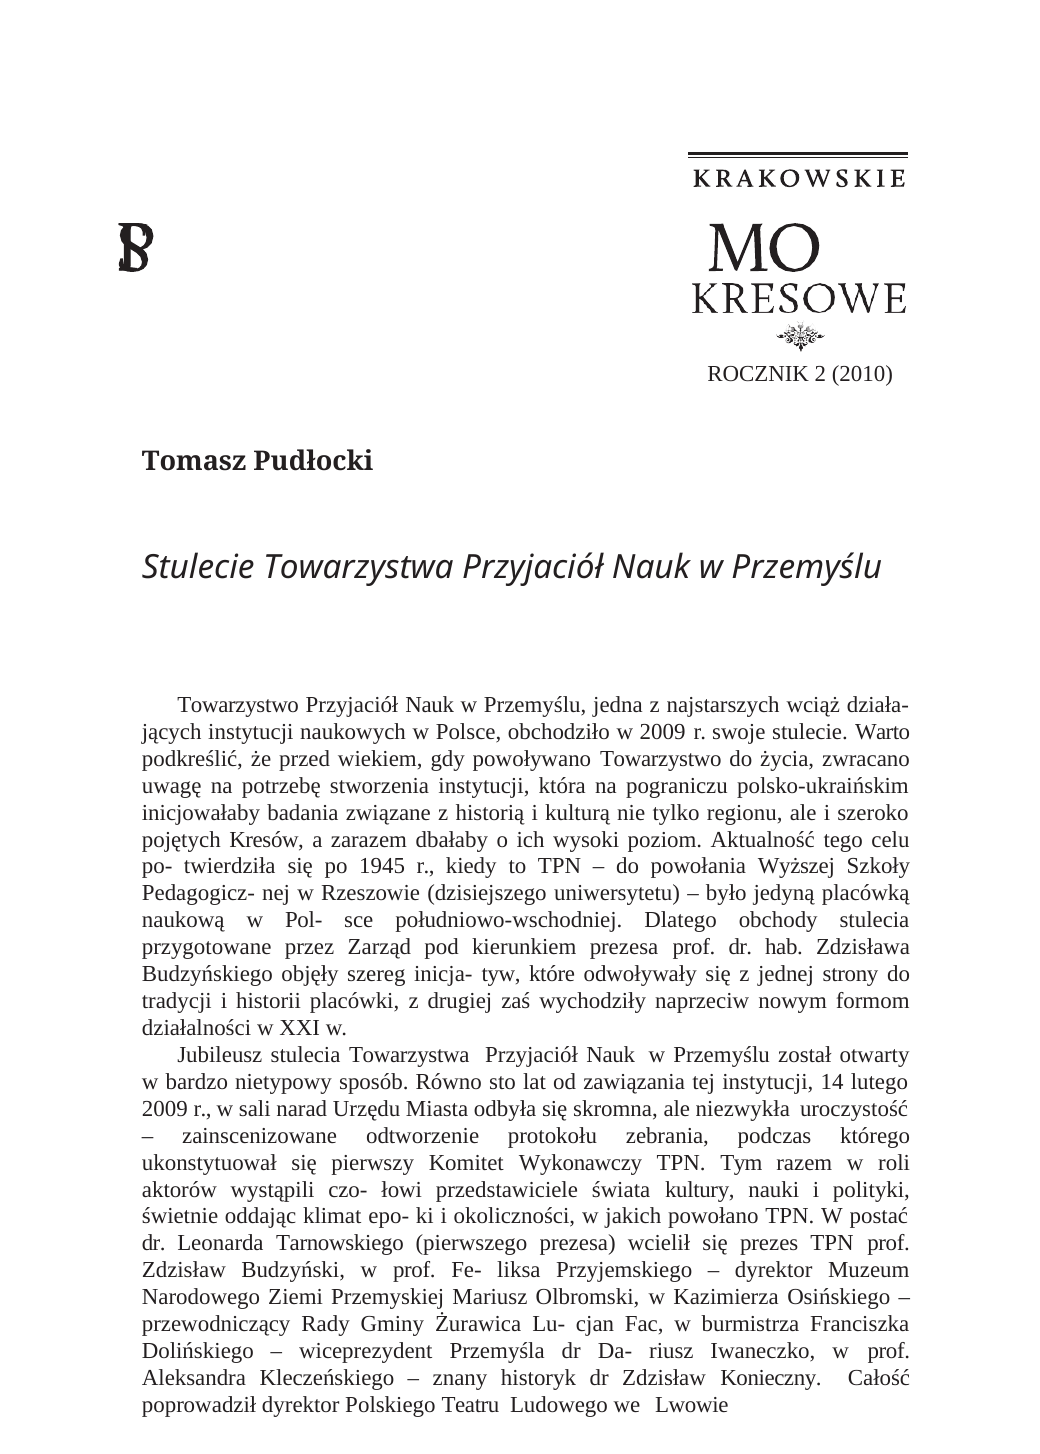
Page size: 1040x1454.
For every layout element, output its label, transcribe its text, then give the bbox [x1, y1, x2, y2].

text Jubileusz stulecia Towarzystwa Przyjaciół Nauk w Przemyślu został otwarty w bardzo nietypowy sposób. Równo sto lat od zawiązania tej instytucji, 14 lutego 2009 r., w sali narad Urzędu Miasta odbyła się skromna, ale niezwykła uroczystość [142, 1041, 910, 1121]
text Towarzystwo Przyjaciół Nauk w Przemyślu, jedna z najstarszych wciąż działa- jących instytucji naukowych w Polsce, obchodziło w 2009 r. swoje stulecie. Warto podkreślić, że przed wiekiem, gdy powoływano Towarzystwo do życia, zwracano uwagę na potrzebę stworzenia instytucji, która na pograniczu polsko-ukraińskim inicjowałaby badania związane z historią i kulturą nie tylko regionu, ale i szeroko pojętych Kresów, a zarazem dbałaby o ich wysoki poziom. Aktualność tego celu po- twierdziła się po 1945 r., kiedy to TPN – do powołania Wyższej Szkoły Pedagogicz- nej w Rzeszowie (dzisiejszego uniwersytetu) – było jedyną placówką naukową w Pol- sce południowo-wschodniej. Dlatego obchody stulecia przygotowane przez Zarząd pod kierunkiem prezesa prof. dr. hab. Zdzisława Budzyńskiego objęły szereg inicja- tyw, które odwoływały się z jednej strony do tradycji i historii placówki, z drugiej zaś wychodziły naprzeciw nowym formom działalności w XXI w. [142, 691, 910, 1040]
text Stulecie Towarzystwa Przyjaciół Nauk w Przemyślu [142, 543, 921, 588]
text – zainscenizowane odtworzenie protokołu zebrania, podczas którego ukonstytuował się pierwszy Komitet Wykonawczy TPN. Tym razem w roli aktorów wystąpili czo- łowi przedstawiciele świata kultury, nauki i polityki, świetnie oddając klimat epo- ki i okoliczności, w jakich powołano TPN. W postać dr. Leonarda Tarnowskiego (pierwszego prezesa) wcielił się prezes TPN prof. Zdzisław Budzyński, w prof. Fe- liksa Przyjemskiego – dyrektor Muzeum Narodowego Ziemi Przemyskiej Mariusz Olbromski, w Kazimierza Osińskiego – przewodniczący Rady Gminy Żurawica Lu- cjan Fac, w burmistrza Franciszka Dolińskiego – wiceprezydent Przemyśla dr Da- riusz Iwaneczko, w prof. Aleksandra Kleczeńskiego – znany historyk dr Zdzisław Konieczny. Całość poprowadził dyrektor Polskiego Teatru Ludowego we Lwowie [142, 1122, 910, 1417]
text Tomasz Pudłocki [142, 442, 921, 478]
text ROCZNIK 2 (2010) [119, 360, 893, 387]
